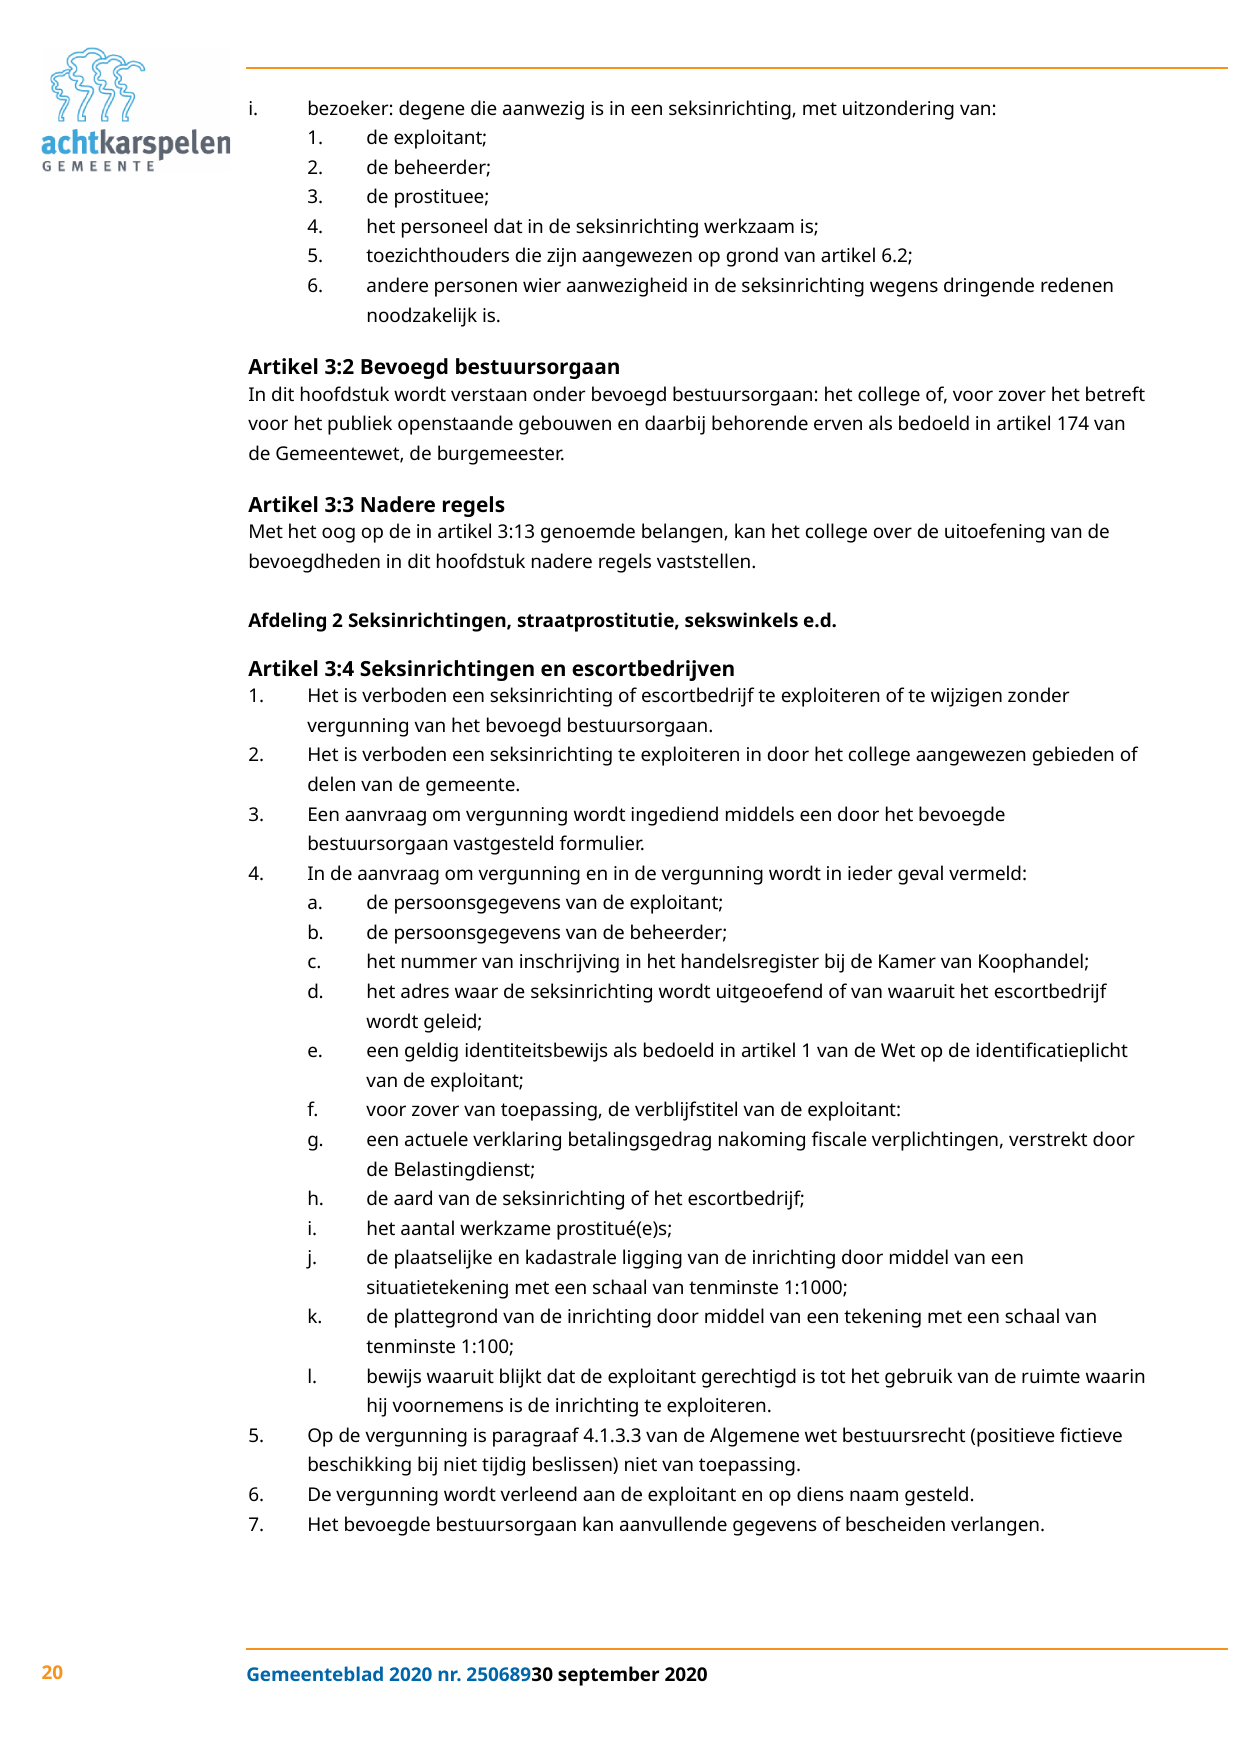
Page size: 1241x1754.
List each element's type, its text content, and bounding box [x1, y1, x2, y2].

list De vergunning wordt verleend aan de exploitant en op diens naam gesteld. [248, 1481, 1152, 1507]
list andere personen wier aanwezigheid in de seksinrichting wegens dringende redenen noodzakelijk is. [307, 272, 1152, 328]
list In de aanvraag om vergunning en in de vergunning wordt in ieder geval vermeld: [248, 860, 1152, 886]
list het nummer van inschrijving in het handelsregister bij de Kamer van Koophandel; [307, 949, 1152, 974]
list de persoonsgegevens van de exploitant; [307, 889, 1152, 915]
list het aantal werkzame prostitué(e)s; [307, 1215, 1152, 1241]
list voor zover van toepassing, de verblijfstitel van de exploitant: [307, 1097, 1152, 1122]
list bewijs waaruit blijkt dat de exploitant gerechtigd is tot het gebruik van de ruimte waarin hij voornemens is de inrichting te exploiteren. [307, 1363, 1152, 1418]
list het personeel dat in de seksinrichting werkzaam is; [307, 213, 1152, 239]
list de plattegrond van de inrichting door middel van een tekening met een schaal van tenminste 1:100; [307, 1304, 1152, 1359]
text In dit hoofdstuk wordt verstaan onder bevoegd bestuursorgaan: het college of, voor zover het betreft voor het publiek openstaande gebouwen en daarbij behorende erven als bedoeld in artikel 174 van de Gemeentewet, de burgemeester. [248, 381, 1152, 466]
list de exploitant; [307, 124, 1152, 150]
list Op de vergunning is paragraaf 4.1.3.3 van de Algemene wet bestuursrecht (positieve fictieve beschikking bij niet tijdig beslissen) niet van toepassing. [248, 1422, 1152, 1477]
list het adres waar de seksinrichting wordt uitgeoefend of van waaruit het escortbedrijf wordt geleid; [307, 978, 1152, 1034]
list de plaatselijke en kadastrale ligging van de inrichting door middel van een situatietekening met een schaal van tenminste 1:1000; [307, 1244, 1152, 1300]
list Het is verboden een seksinrichting te exploiteren in door het college aangewezen gebieden of delen van de gemeente. [248, 742, 1152, 797]
picture [41, 47, 231, 172]
text Artikel 3:2 Bevoegd bestuursorgaan [248, 352, 1152, 381]
text Afdeling 2 Seksinrichtingen, straatprostitutie, sekswinkels e.d. [248, 607, 1152, 633]
list Een aanvraag om vergunning wordt ingediend middels een door het bevoegde bestuursorgaan vastgesteld formulier. [248, 801, 1152, 856]
list toezichthouders die zijn aangewezen op grond van artikel 6.2; [307, 243, 1152, 268]
list Het is verboden een seksinrichting of escortbedrijf te exploiteren of te wijzigen zonder vergunning van het bevoegd bestuursorgaan. [248, 682, 1152, 738]
list de aard van de seksinrichting of het escortbedrijf; [307, 1185, 1152, 1211]
list de beheerder; [307, 154, 1152, 180]
list Het bevoegde bestuursorgaan kan aanvullende gegevens of bescheiden verlangen. [248, 1511, 1152, 1537]
text Met het oog op de in artikel 3:13 genoemde belangen, kan het college over de uitoefening van de bevoegdheden in dit hoofdstuk nadere regels vaststellen. [248, 519, 1152, 574]
list een actuele verklaring betalingsgedrag nakoming fiscale verplichtingen, verstrekt door de Belastingdienst; [307, 1126, 1152, 1182]
list bezoeker: degene die aanwezig is in een seksinrichting, met uitzondering van: [248, 95, 1152, 121]
list een geldig identiteitsbewijs als bedoeld in artikel 1 van de Wet op de identificatieplicht van de exploitant; [307, 1037, 1152, 1093]
list de prostituee; [307, 183, 1152, 209]
text Artikel 3:3 Nadere regels [248, 490, 1152, 519]
text Artikel 3:4 Seksinrichtingen en escortbedrijven [248, 654, 1152, 682]
list de persoonsgegevens van de beheerder; [307, 919, 1152, 945]
